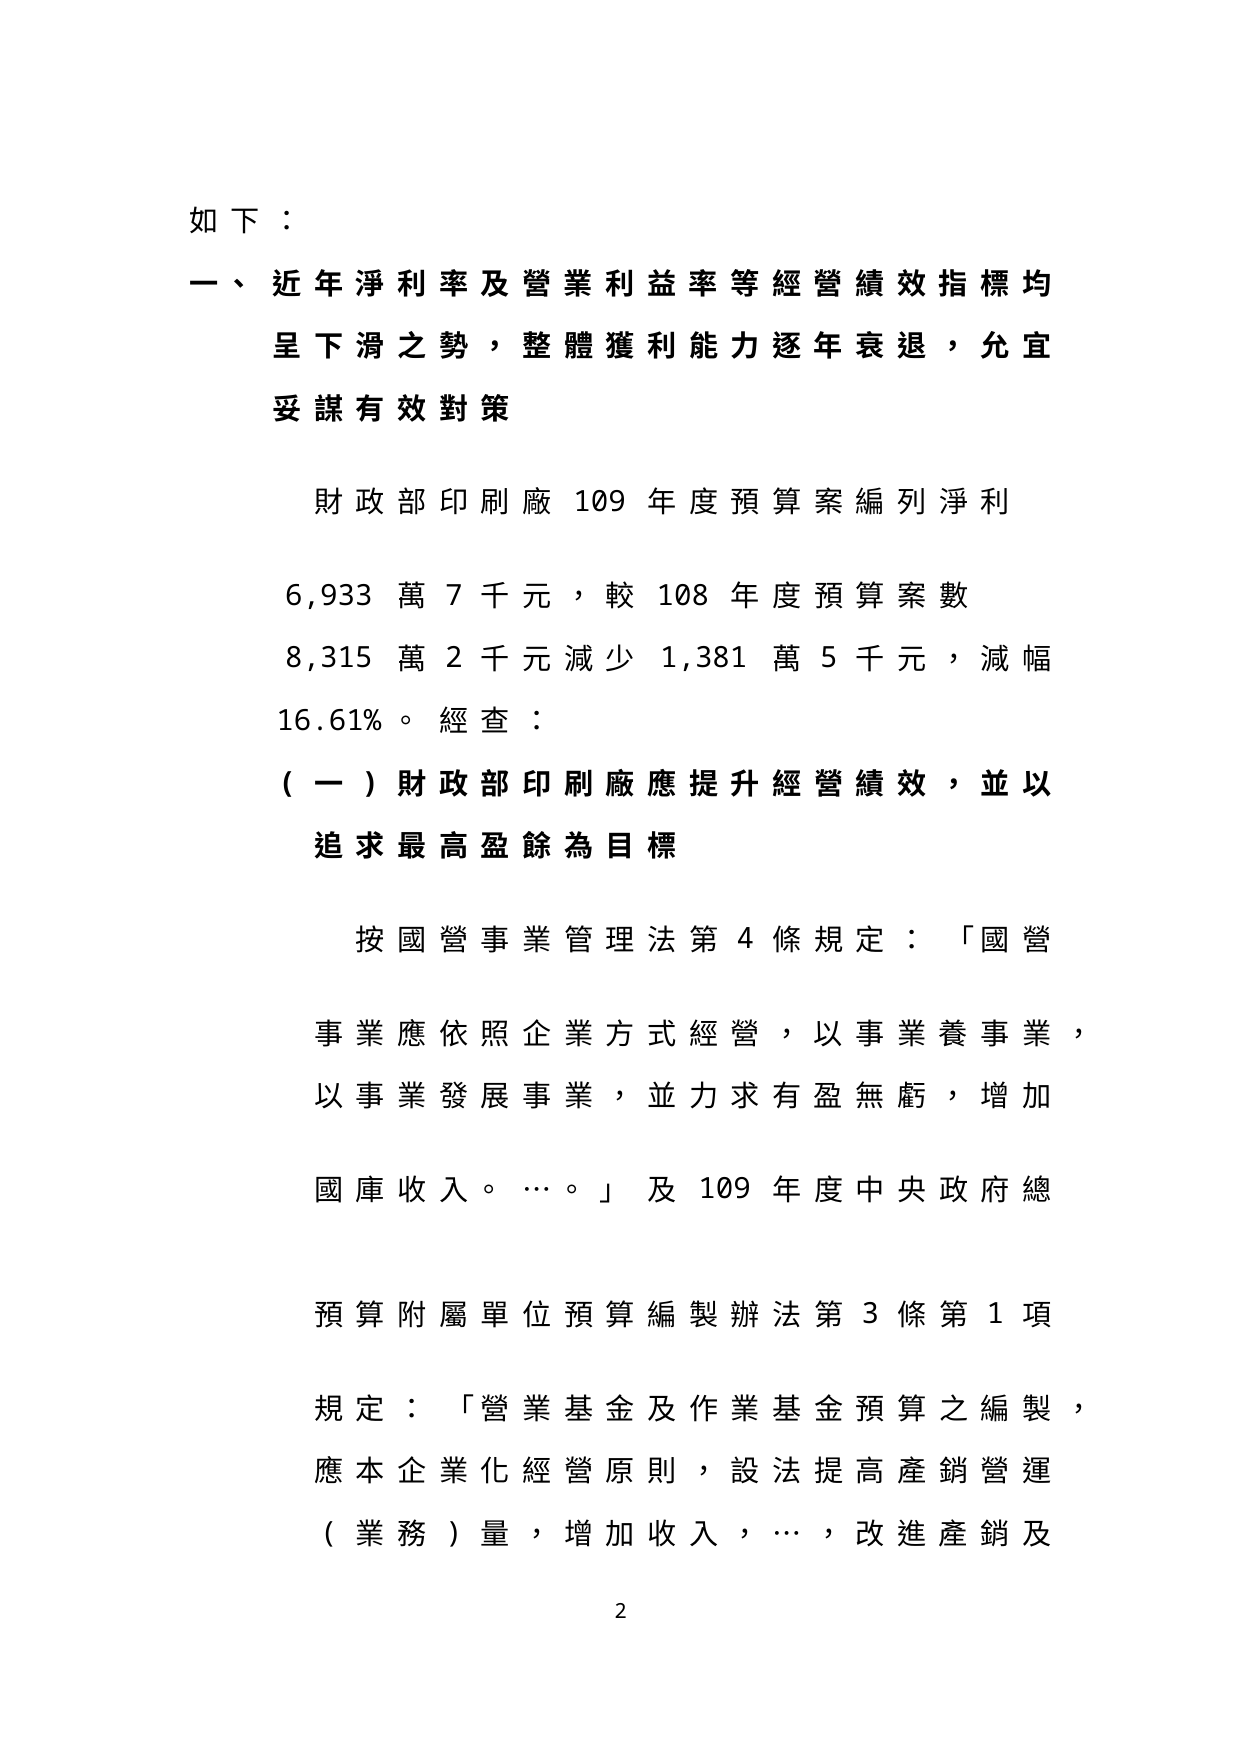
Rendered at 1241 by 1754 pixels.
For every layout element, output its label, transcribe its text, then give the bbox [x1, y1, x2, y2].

text (一)財政部印刷廠應提升經營績效，並以追求最高盈餘為目標 [242, 740, 1058, 865]
text 財政部印刷廠109年度預算案編列淨利6,933萬7千元，較108年度預算案數8,315萬2千元減少1,381萬5千元，減幅16.61%。經查： [242, 427, 1058, 740]
text 按國營事業管理法第4條規定：「國營事業應依照企業方式經營，以事業養事業，以事業發展事業，並力求有盈無虧，增加國庫收入。…。」及109年度中央政府總預算附屬單位預算編製辦法第3條第1項規定：「營業基金及作業基金預算之編製，應本企業化經營原則，設法提高產銷營運(業務)量，增加收入，…，改進產銷及管理技術，提高產品及服務品質，以提升經營績效，除負有政策性任務者外，應以追求最高盈(賸)餘為目標。」準此，財政部印刷廠應設法提高營運量，提升經營績效，並以追求最高盈餘為目標。 [271, 865, 1058, 1552]
text 一、近年淨利率及營業利益率等經營績效指標均呈下滑之勢，整體獲利能力逐年衰退，允宜妥謀有效對策 [183, 240, 1058, 427]
text 如下： [183, 177, 1058, 240]
